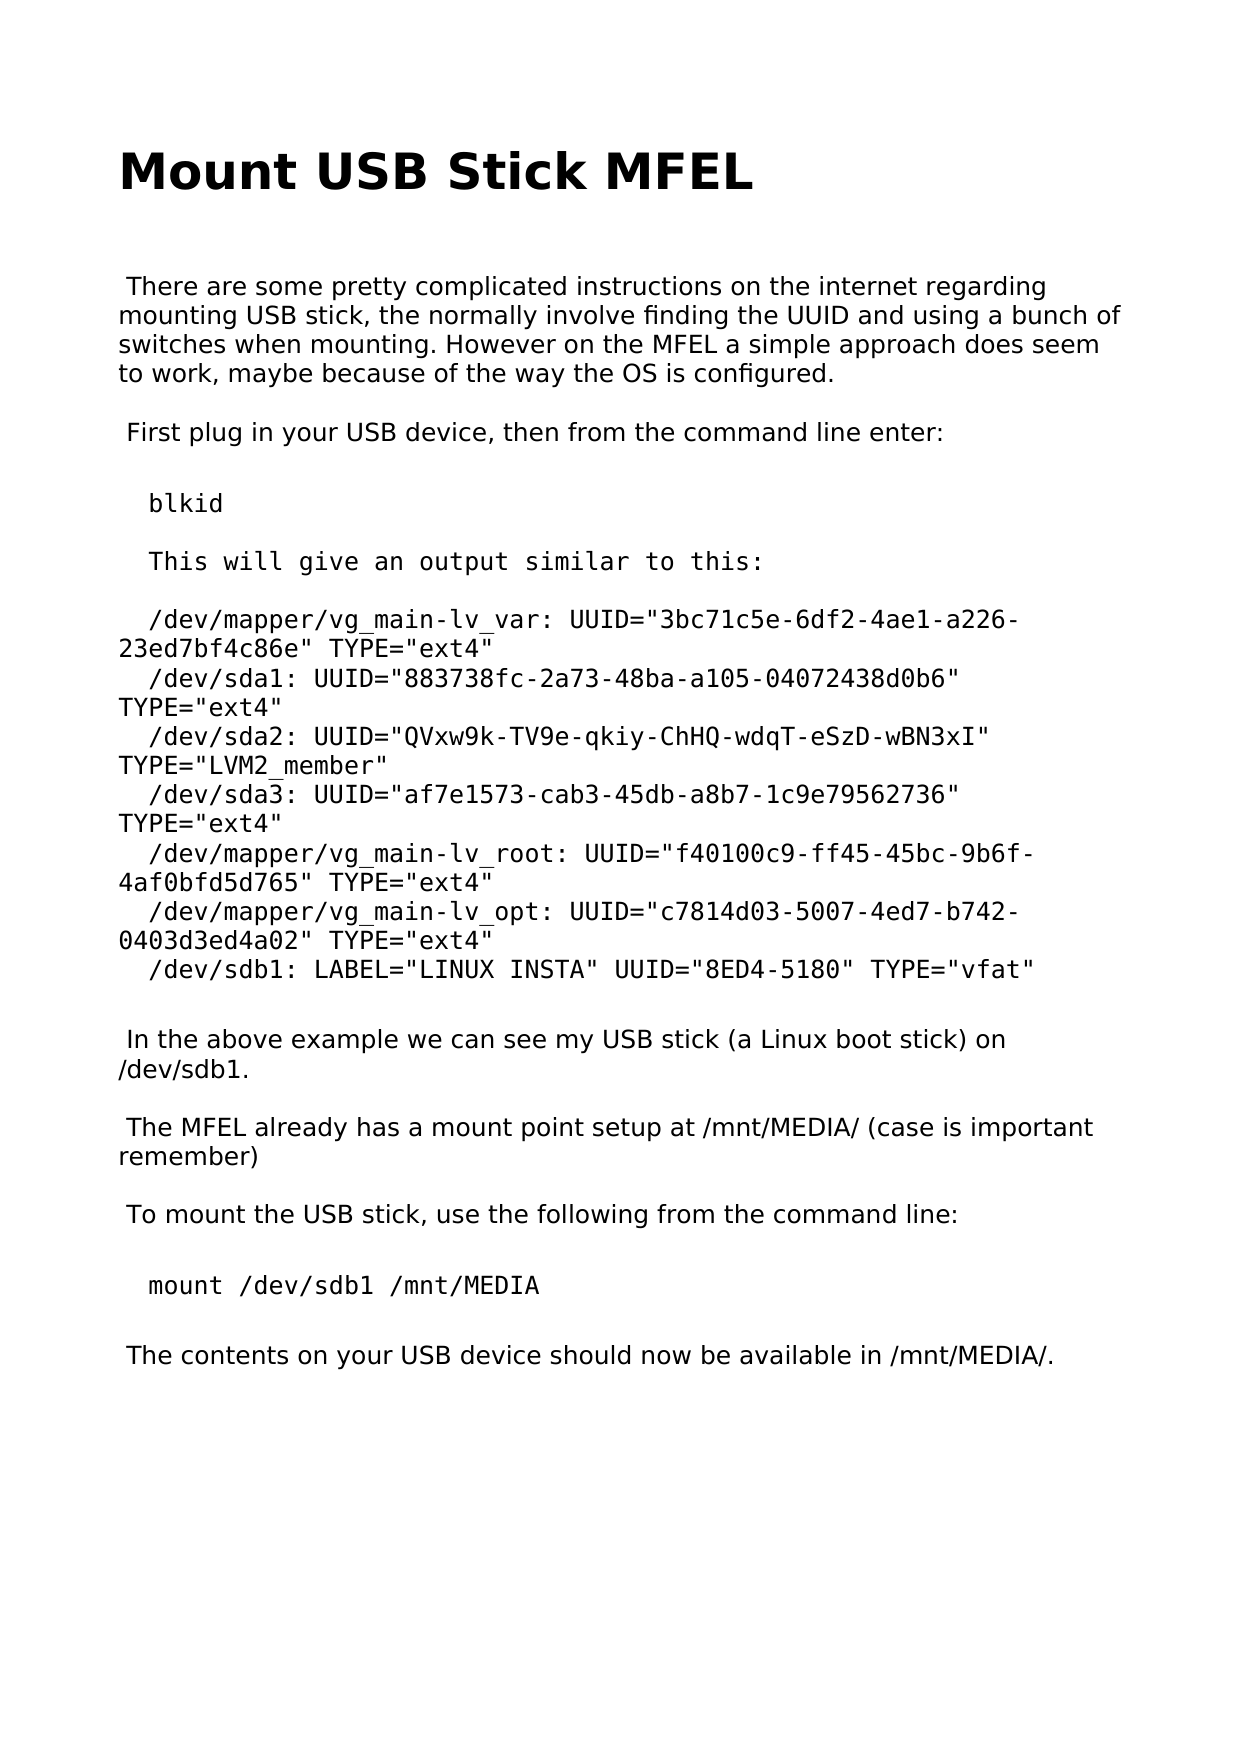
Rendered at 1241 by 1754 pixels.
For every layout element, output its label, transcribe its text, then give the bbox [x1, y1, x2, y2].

subtitle Mount USB Stick MFEL [118, 143, 1122, 201]
text There are some pretty complicated instructions on the internet regarding mounting USB stick, the normally involve finding the UUID and using a bunch of switches when mounting. However on the MFEL a simple approach does seem to work, maybe because of the way the OS is configured. First plug in your USB device, then from the command line enter: [118, 214, 1122, 476]
text blkid This will give an output similar to this: /dev/mapper/vg_main-lv_var: UUID="3bc71c5e-6df2-4ae1-a226-23ed7bf4c86e" TYPE="ext4" /dev/sda1: UUID="883738fc-2a73-48ba-a105-04072438d0b6" TYPE="ext4" /dev/sda2: UUID="QVxw9k-TV9e-qkiy-ChHQ-wdqT-eSzD-wBN3xI" TYPE="LVM2_member" /dev/sda3: UUID="af7e1573-cab3-45db-a8b7-1c9e79562736" TYPE="ext4" /dev/mapper/vg_main-lv_root: UUID="f40100c9-ff45-45bc-9b6f-4af0bfd5d765" TYPE="ext4" /dev/mapper/vg_main-lv_opt: UUID="c7814d03-5007-4ed7-b742-0403d3ed4a02" TYPE="ext4" /dev/sdb1: LABEL="LINUX INSTA" UUID="8ED4-5180" TYPE="vfat" [118, 489, 1122, 985]
text mount /dev/sdb1 /mnt/MEDIA [118, 1271, 1122, 1301]
text In the above example we can see my USB stick (a Linux boot stick) on /dev/sdb1. The MFEL already has a mount point setup at /mnt/MEDIA/ (case is important remember) To mount the USB stick, use the following from the command line: [118, 996, 1122, 1259]
text The contents on your USB device should now be available in /mnt/MEDIA/. [118, 1312, 1122, 1429]
